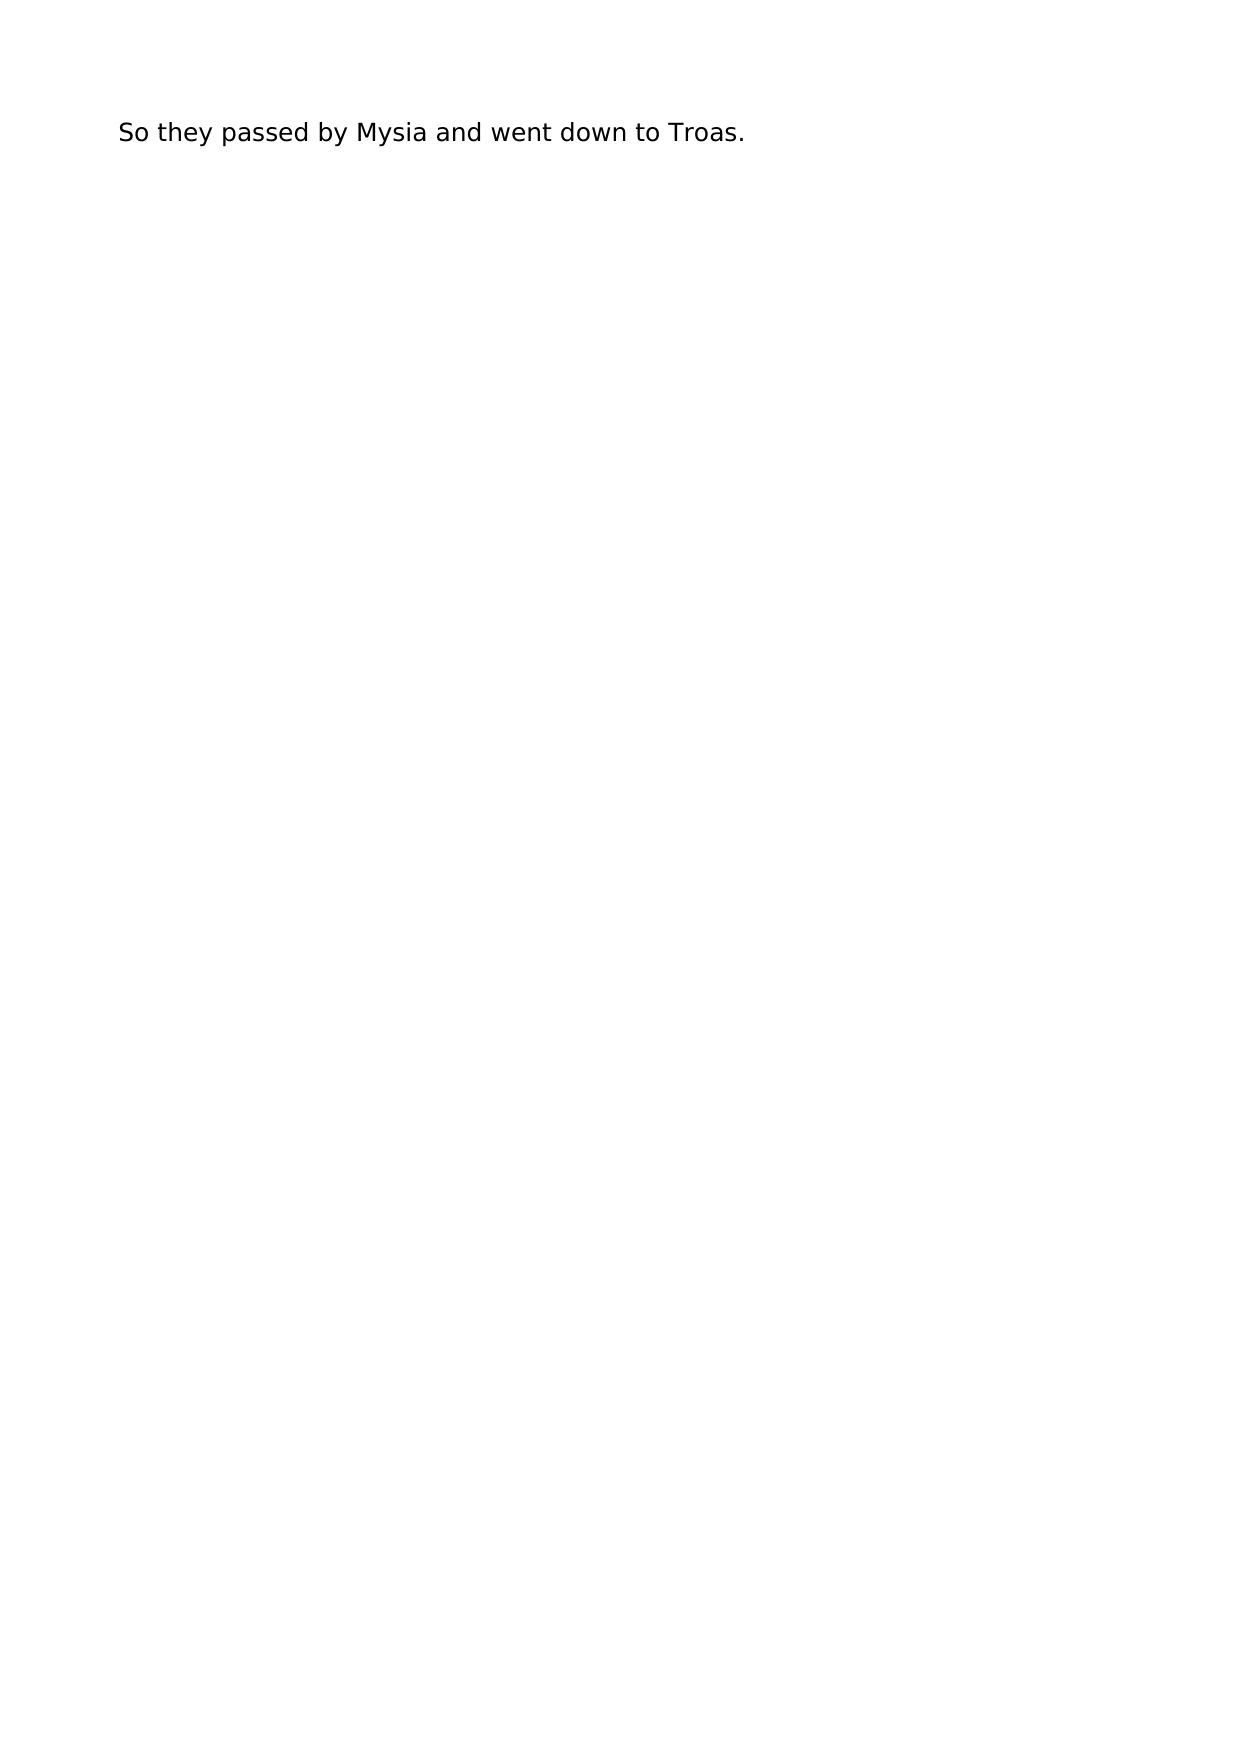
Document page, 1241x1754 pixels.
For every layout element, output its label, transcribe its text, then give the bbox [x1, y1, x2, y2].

text So they passed by Mysia and went down to Troas. [118, 118, 1122, 147]
